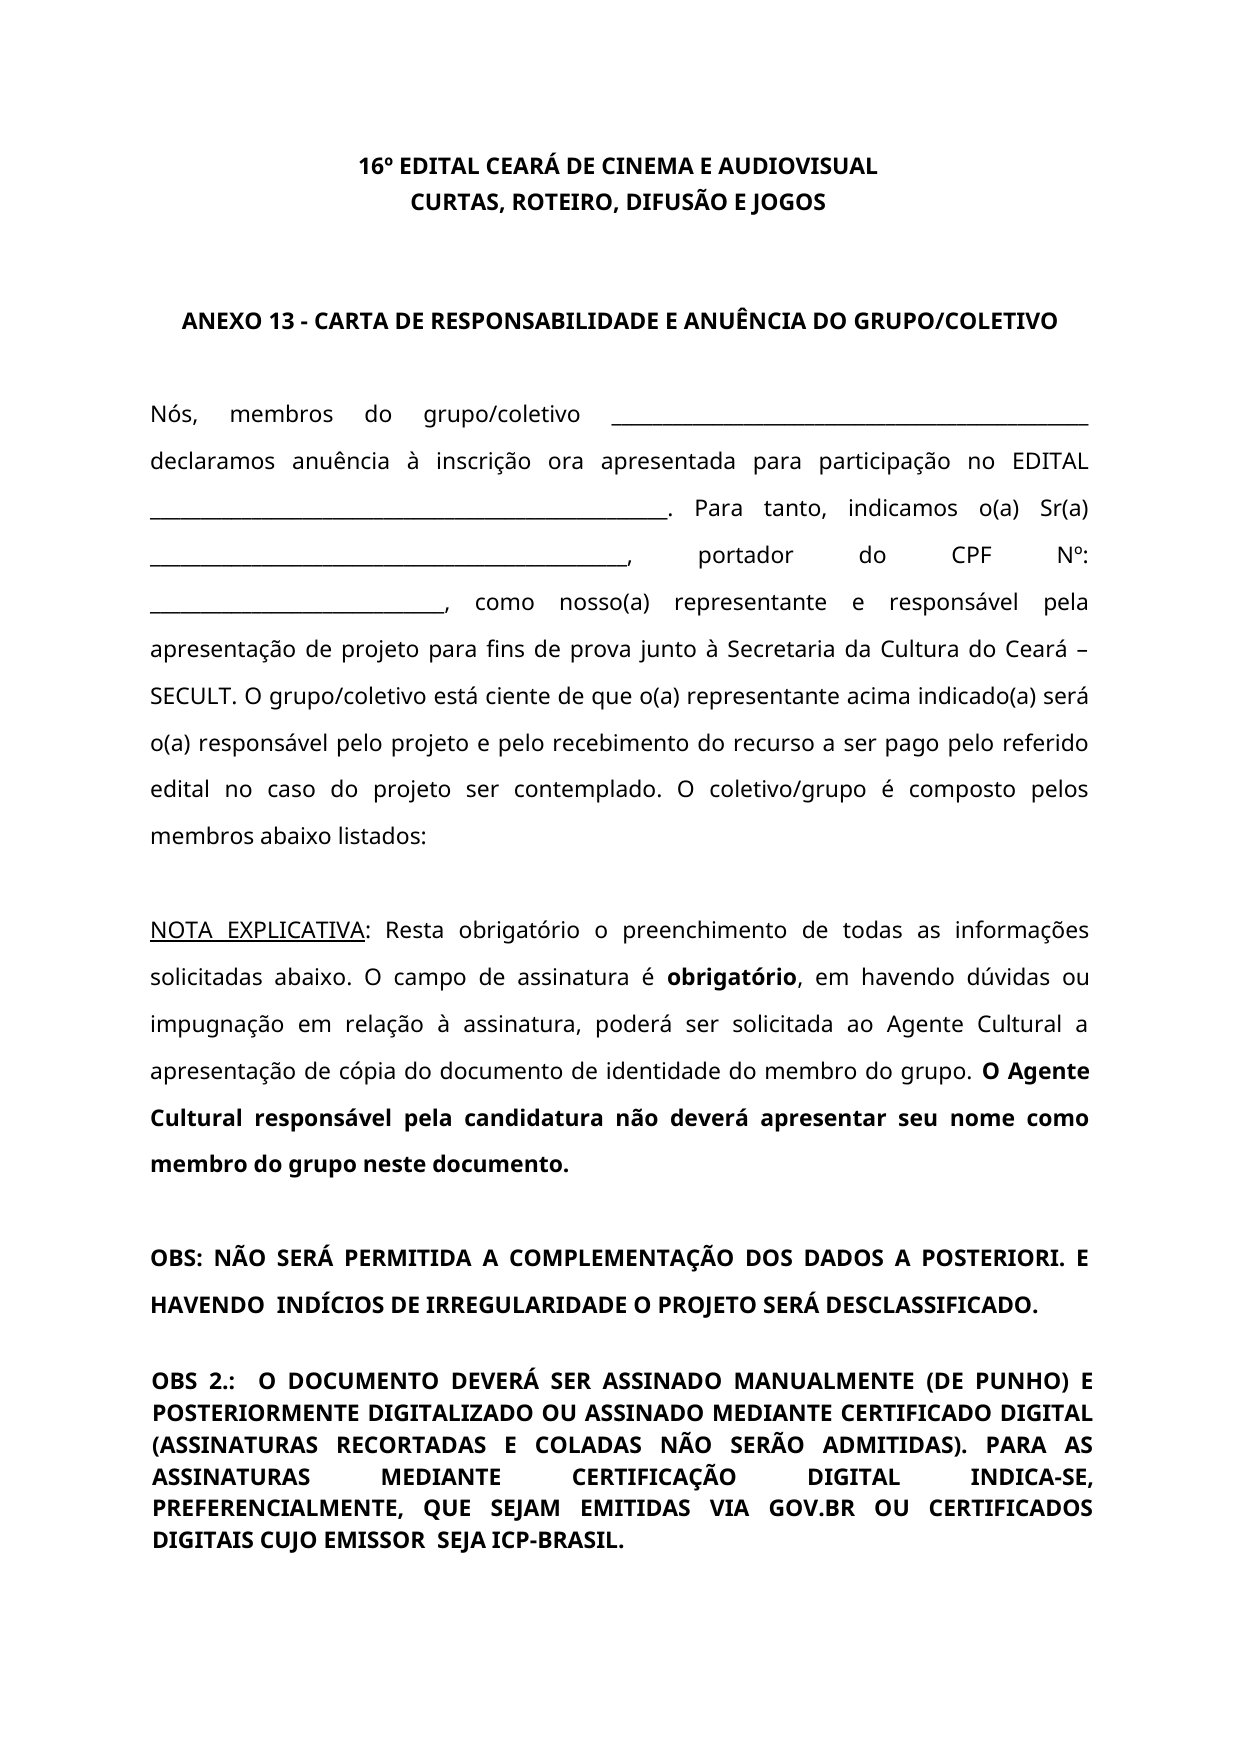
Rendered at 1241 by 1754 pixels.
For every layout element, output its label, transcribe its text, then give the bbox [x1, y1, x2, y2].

text 16º EDITAL CEARÁ DE CINEMA E AUDIOVISUAL [150, 150, 1086, 181]
text CURTAS, ROTEIRO, DIFUSÃO E JOGOS [150, 186, 1086, 217]
text NOTA EXPLICATIVA: Resta obrigatório o preenchimento de todas as informações solicitadas abaixo. O campo de assinatura é obrigatório, em havendo dúvidas ou impugnação em relação à assinatura, poderá ser solicitada ao Agente Cultural a apresentação de cópia do documento de identidade do membro do grupo. O Agente Cultural responsável pela candidatura não deverá apresentar seu nome como membro do grupo neste documento. [150, 914, 1090, 1180]
text ANEXO 13 - CARTA DE RESPONSABILIDADE E ANUÊNCIA DO GRUPO/COLETIVO [150, 305, 1090, 336]
text OBS: NÃO SERÁ PERMITIDA A COMPLEMENTAÇÃO DOS DADOS A POSTERIORI. E HAVENDO INDÍCIOS DE IRREGULARIDADE O PROJETO SERÁ DESCLASSIFICADO. [150, 1242, 1090, 1320]
text OBS 2.: O DOCUMENTO DEVERÁ SER ASSINADO MANUALMENTE (DE PUNHO) E POSTERIORMENTE DIGITALIZADO OU ASSINADO MEDIANTE CERTIFICADO DIGITAL (ASSINATURAS RECORTADAS E COLADAS NÃO SERÃO ADMITIDAS). PARA AS ASSINATURAS MEDIANTE CERTIFICAÇÃO DIGITAL INDICA-SE, PREFERENCIALMENTE, QUE SEJAM EMITIDAS VIA GOV.BR OU CERTIFICADOS DIGITAIS CUJO EMISSOR SEJA ICP-BRASIL. [151, 1365, 1094, 1555]
text Nós, membros do grupo/coletivo _______________________________________________ declaramos anuência à inscrição ora apresentada para participação no EDITAL ___________________________________________________. Para tanto, indicamos o(a) Sr(a) _______________________________________________, portador do CPF Nº: _____________________________, como nosso(a) representante e responsável pela apresentação de projeto para fins de prova junto à Secretaria da Cultura do Ceará – SECULT. O grupo/coletivo está ciente de que o(a) representante acima indicado(a) será o(a) responsável pelo projeto e pelo recebimento do recurso a ser pago pelo referido edital no caso do projeto ser contemplado. O coletivo/grupo é composto pelos membros abaixo listados: [150, 398, 1090, 852]
